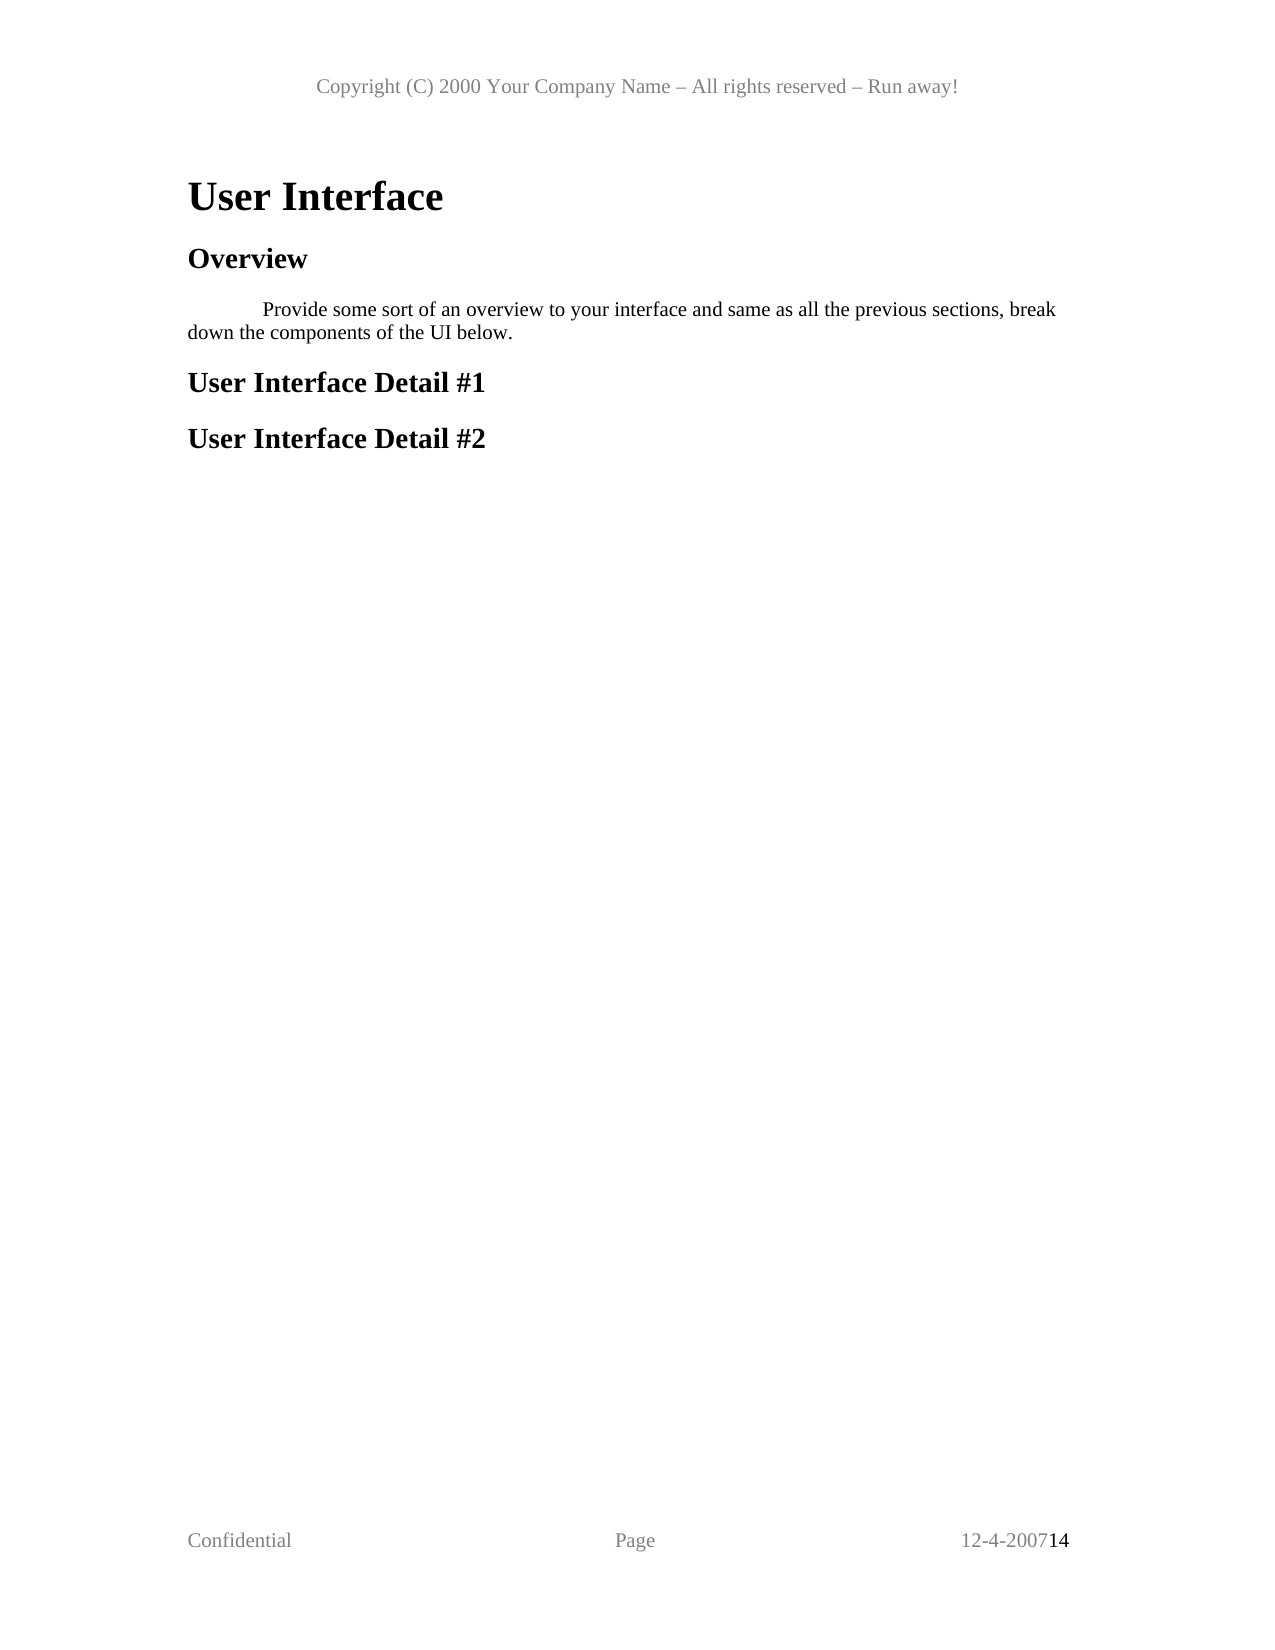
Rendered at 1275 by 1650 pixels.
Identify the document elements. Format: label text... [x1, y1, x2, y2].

subtitle User Interface [187, 173, 1087, 219]
subtitle User Interface Detail #1 [187, 367, 1087, 399]
text Provide some sort of an overview to your interface and same as all the previous sections, break down the components of the UI below. [187, 298, 1087, 344]
subtitle User Interface Detail #2 [187, 422, 1087, 454]
subtitle Overview [187, 242, 1087, 274]
